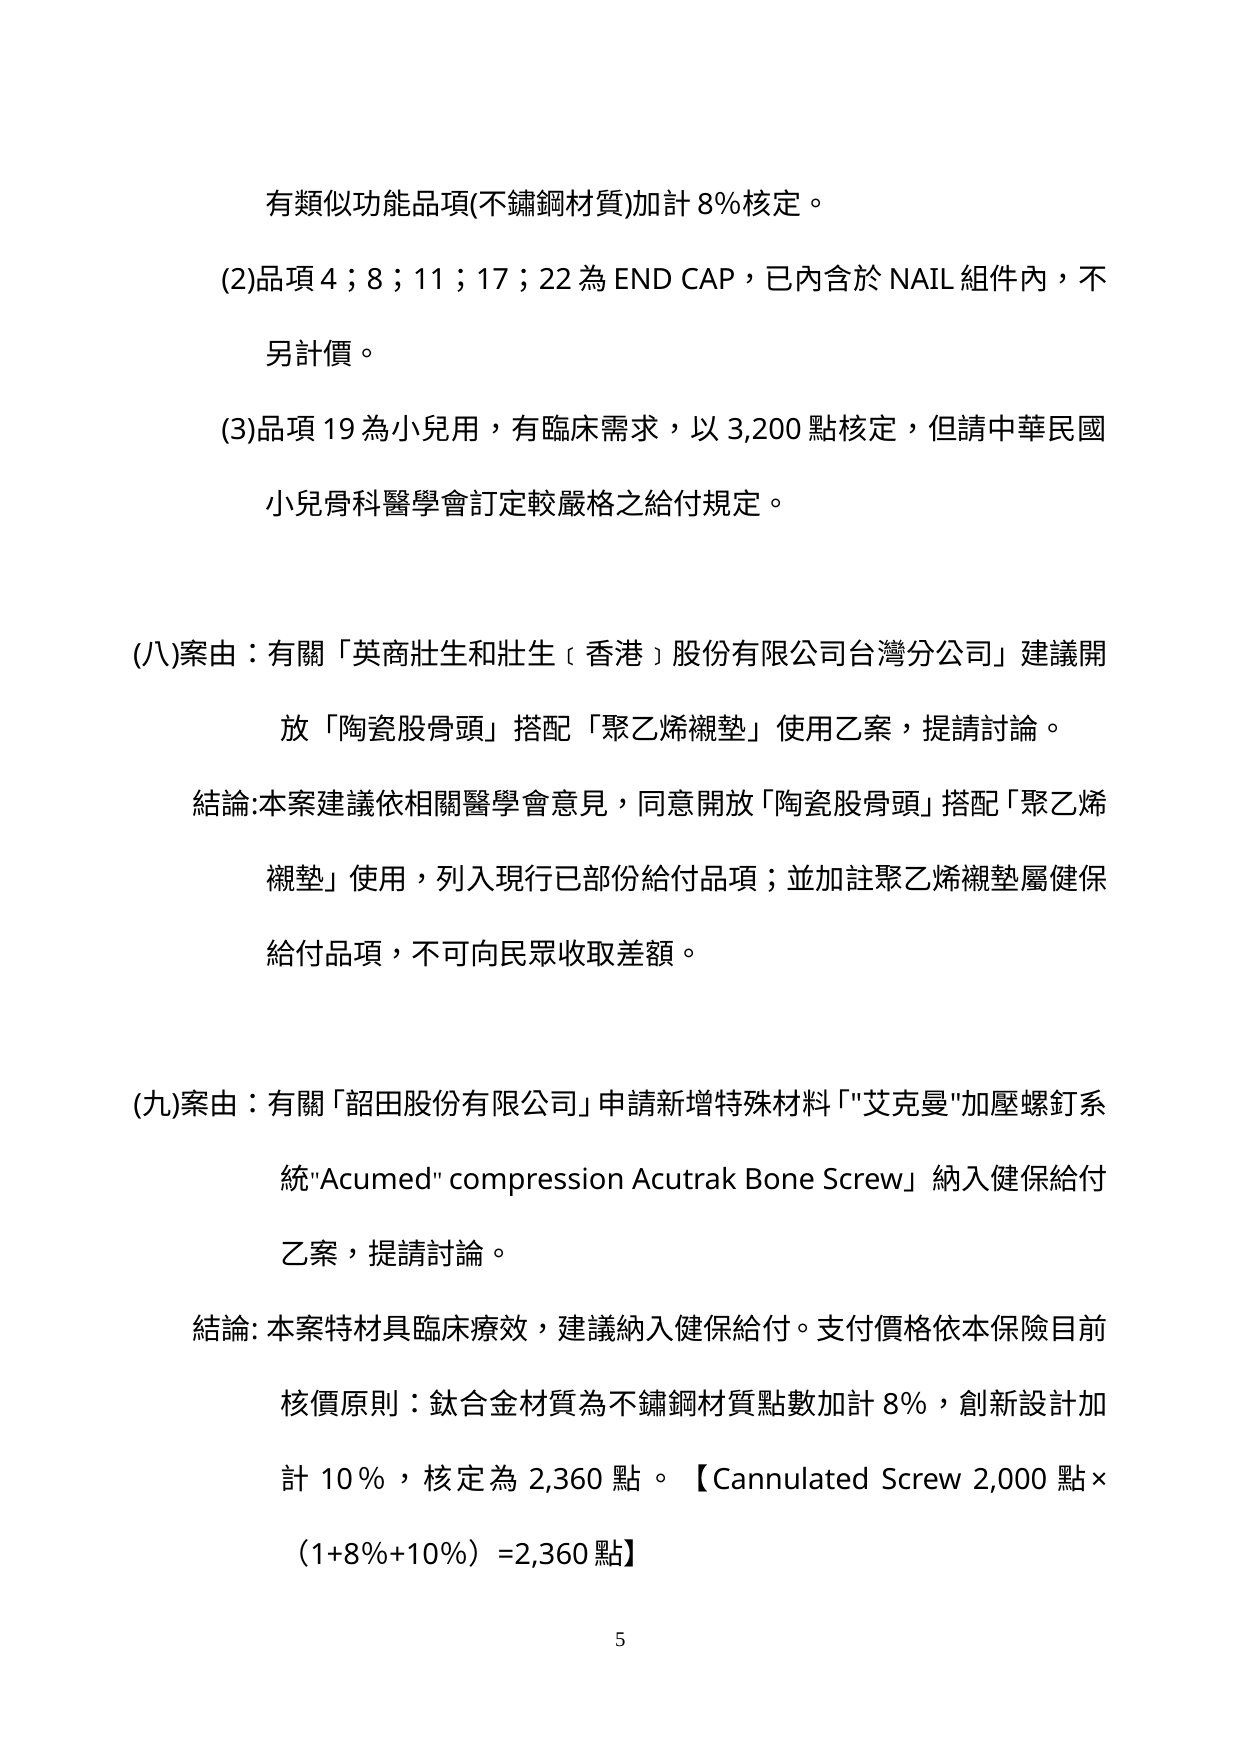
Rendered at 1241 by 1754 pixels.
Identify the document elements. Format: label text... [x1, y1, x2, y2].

text 結論:本案建議依相關醫學會意見，同意開放「陶瓷股骨頭」搭配「聚乙烯襯墊」使用，列入現行已部份給付品項；並加註聚乙烯襯墊屬健保給付品項，不可向民眾收取差額。 [192, 764, 1107, 989]
text (2)品項4；8；11；17；22為END CAP，已內含於NAIL組件內，不另計價。 [221, 239, 1107, 389]
text 結論: 本案特材具臨床療效，建議納入健保給付。支付價格依本保險目前核價原則：鈦合金材質為不鏽鋼材質點數加計8％，創新設計加計10％，核定為2,360點。【Cannulated Screw 2,000點×（1+8％+10％）=2,360點】 [192, 1289, 1107, 1589]
text (3)品項19為小兒用，有臨床需求，以3,200點核定，但請中華民國小兒骨科醫學會訂定較嚴格之給付規定。 [221, 389, 1107, 539]
text (九)案由：有關「韶田股份有限公司」申請新增特殊材料「"艾克曼"加壓螺釘系統"Acumed" compression Acutrak Bone Screw」納入健保給付乙案，提請討論。 [133, 1064, 1107, 1289]
text 有類似功能品項(不鏽鋼材質)加計8％核定。 [221, 164, 1107, 239]
text (八)案由：有關「英商壯生和壯生﹝香港﹞股份有限公司台灣分公司」建議開放「陶瓷股骨頭」搭配「聚乙烯襯墊」使用乙案，提請討論。 [133, 614, 1107, 764]
